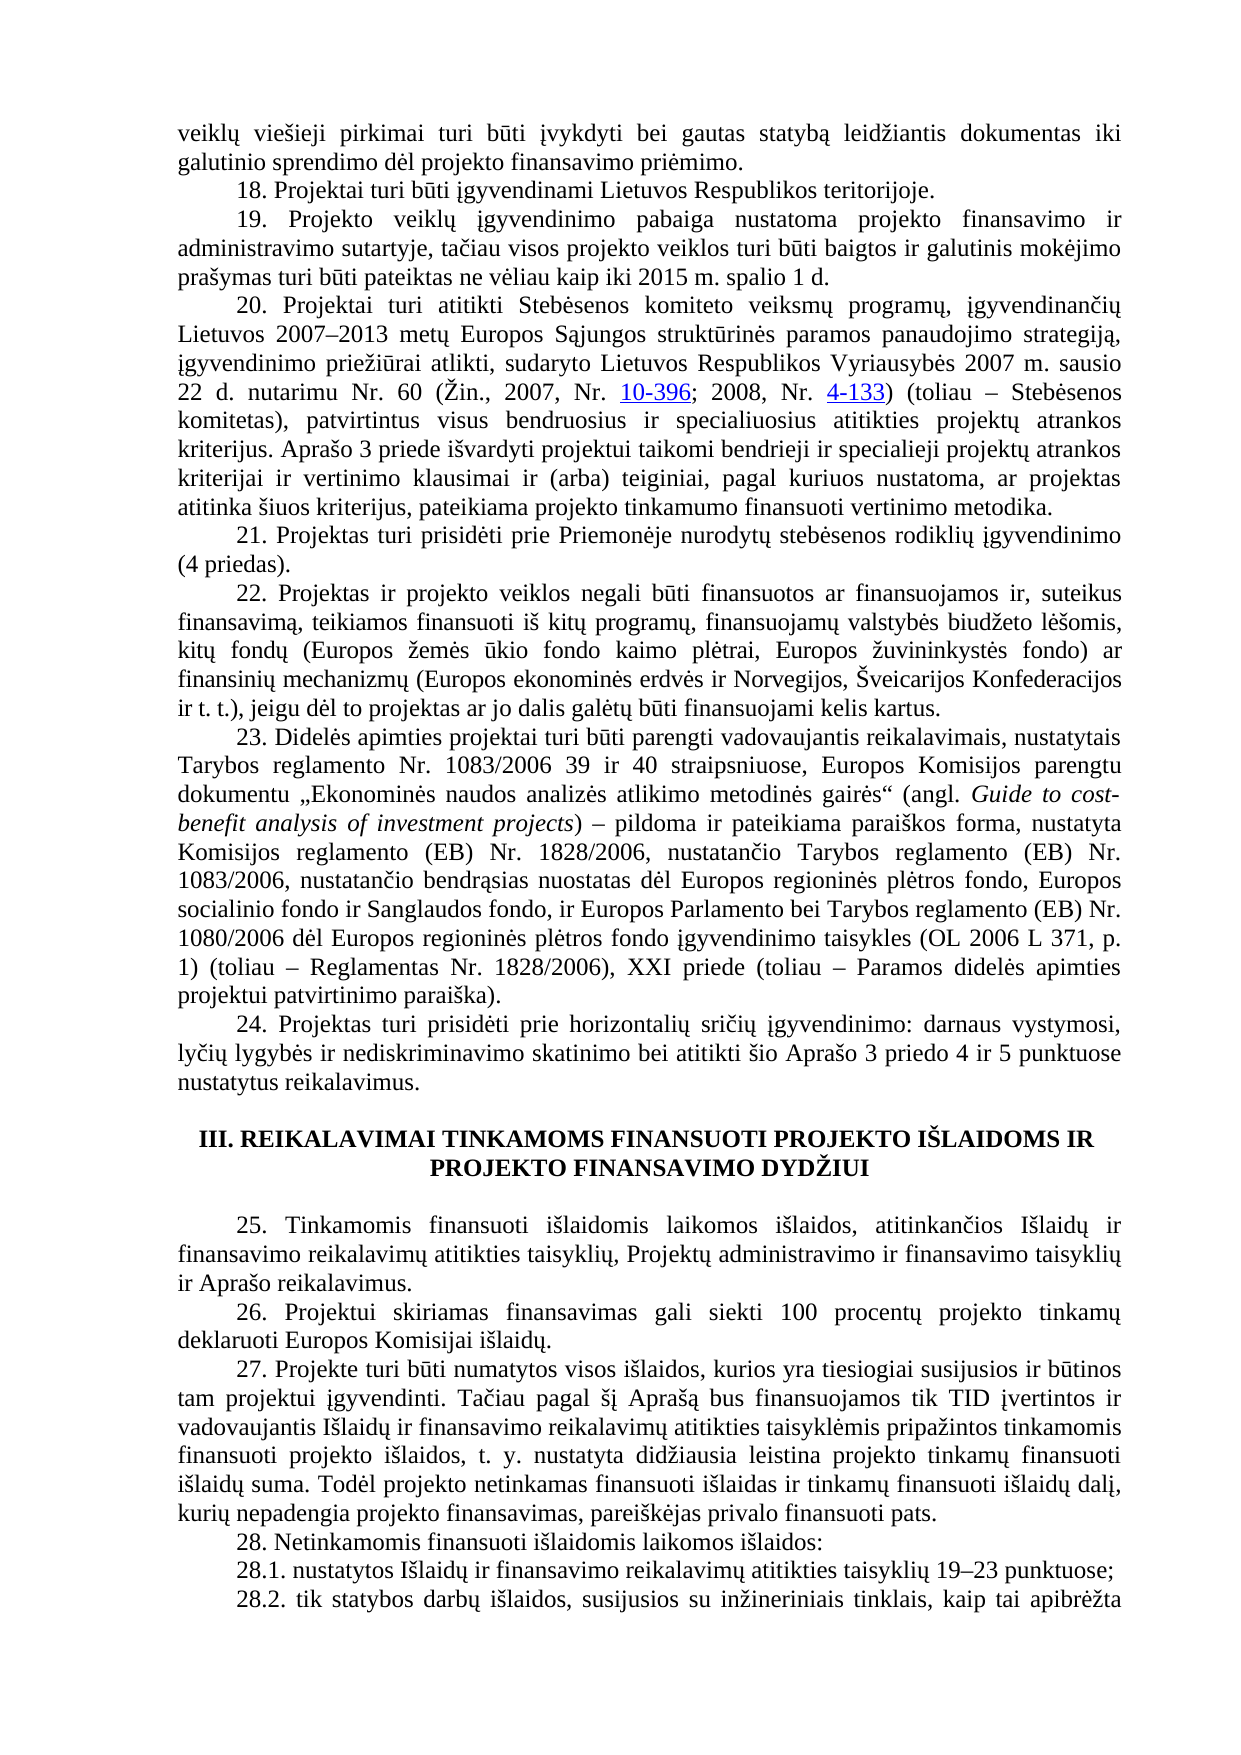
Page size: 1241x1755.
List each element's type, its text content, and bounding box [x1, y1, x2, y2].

text 20. Projektai turi atitikti Stebėsenos komiteto veiksmų programų, įgyvendinančių Lietuvos 2007–2013 metų Europos Sąjungos struktūrinės paramos panaudojimo strategiją, įgyvendinimo priežiūrai atlikti, sudaryto Lietuvos Respublikos Vyriausybės 2007 m. sausio 22 d. nutarimu Nr. 60 (Žin., 2007, Nr. 10-396; 2008, Nr. 4-133) (toliau – Stebėsenos komitetas), patvirtintus visus bendruosius ir specialiuosius atitikties projektų atrankos kriterijus. Aprašo 3 priede išvardyti projektui taikomi bendrieji ir specialieji projektų atrankos kriterijai ir vertinimo klausimai ir (arba) teiginiai, pagal kuriuos nustatoma, ar projektas atitinka šiuos kriterijus, pateikiama projekto tinkamumo finansuoti vertinimo metodika. [177, 291, 1122, 521]
text 21. Projektas turi prisidėti prie Priemonėje nurodytų stebėsenos rodiklių įgyvendinimo (4 priedas). [177, 521, 1122, 578]
text 26. Projektui skiriamas finansavimas gali siekti 100 procentų projekto tinkamų deklaruoti Europos Komisijai išlaidų. [177, 1297, 1122, 1354]
text 24. Projektas turi prisidėti prie horizontalių sričių įgyvendinimo: darnaus vystymosi, lyčių lygybės ir nediskriminavimo skatinimo bei atitikti šio Aprašo 3 priedo 4 ir 5 punktuose nustatytus reikalavimus. [177, 1009, 1122, 1096]
text 28.1. nustatytos Išlaidų ir finansavimo reikalavimų atitikties taisyklių 19–23 punktuose; [177, 1556, 1122, 1584]
text 18. Projektai turi būti įgyvendinami Lietuvos Respublikos teritorijoje. [177, 176, 1122, 204]
text 19. Projekto veiklų įgyvendinimo pabaiga nustatoma projekto finansavimo ir administravimo sutartyje, tačiau visos projekto veiklos turi būti baigtos ir galutinis mokėjimo prašymas turi būti pateiktas ne vėliau kaip iki 2015 m. spalio 1 d. [177, 204, 1122, 291]
text veiklų viešieji pirkimai turi būti įvykdyti bei gautas statybą leidžiantis dokumentas iki galutinio sprendimo dėl projekto finansavimo priėmimo. [177, 118, 1122, 176]
text 28.2. tik statybos darbų išlaidos, susijusios su inžineriniais tinklais, kaip tai apibrėžta [177, 1584, 1122, 1613]
text 27. Projekte turi būti numatytos visos išlaidos, kurios yra tiesiogiai susijusios ir būtinos tam projektui įgyvendinti. Tačiau pagal šį Aprašą bus finansuojamos tik TID įvertintos ir vadovaujantis Išlaidų ir finansavimo reikalavimų atitikties taisyklėmis pripažintos tinkamomis finansuoti projekto išlaidos, t. y. nustatyta didžiausia leistina projekto tinkamų finansuoti išlaidų suma. Todėl projekto netinkamas finansuoti išlaidas ir tinkamų finansuoti išlaidų dalį, kurių nepadengia projekto finansavimas, pareiškėjas privalo finansuoti pats. [177, 1354, 1122, 1527]
text 28. Netinkamomis finansuoti išlaidomis laikomos išlaidos: [177, 1527, 1122, 1556]
text 23. Didelės apimties projektai turi būti parengti vadovaujantis reikalavimais, nustatytais Tarybos reglamento Nr. 1083/2006 39 ir 40 straipsniuose, Europos Komisijos parengtu dokumentu „Ekonominės naudos analizės atlikimo metodinės gairės“ (angl. Guide to cost-benefit analysis of investment projects) – pildoma ir pateikiama paraiškos forma, nustatyta Komisijos reglamento (EB) Nr. 1828/2006, nustatančio Tarybos reglamento (EB) Nr. 1083/2006, nustatančio bendrąsias nuostatas dėl Europos regioninės plėtros fondo, Europos socialinio fondo ir Sanglaudos fondo, ir Europos Parlamento bei Tarybos reglamento (EB) Nr. 1080/2006 dėl Europos regioninės plėtros fondo įgyvendinimo taisykles (OL 2006 L 371, p. 1) (toliau – Reglamentas Nr. 1828/2006), XXI priede (toliau – Paramos didelės apimties projektui patvirtinimo paraiška). [177, 722, 1122, 1009]
text III. REIKALAVIMAI TINKAMOMS FINANSUOTI PROJEKTO IŠLAIDOMS IR PROJEKTO FINANSAVIMO DYDŽIUI [177, 1124, 1122, 1182]
text 25. Tinkamomis finansuoti išlaidomis laikomos išlaidos, atitinkančios Išlaidų ir finansavimo reikalavimų atitikties taisyklių, Projektų administravimo ir finansavimo taisyklių ir Aprašo reikalavimus. [177, 1211, 1122, 1297]
text 22. Projektas ir projekto veiklos negali būti finansuotos ar finansuojamos ir, suteikus finansavimą, teikiamos finansuoti iš kitų programų, finansuojamų valstybės biudžeto lėšomis, kitų fondų (Europos žemės ūkio fondo kaimo plėtrai, Europos žuvininkystės fondo) ar finansinių mechanizmų (Europos ekonominės erdvės ir Norvegijos, Šveicarijos Konfederacijos ir t. t.), jeigu dėl to projektas ar jo dalis galėtų būti finansuojami kelis kartus. [177, 578, 1122, 722]
